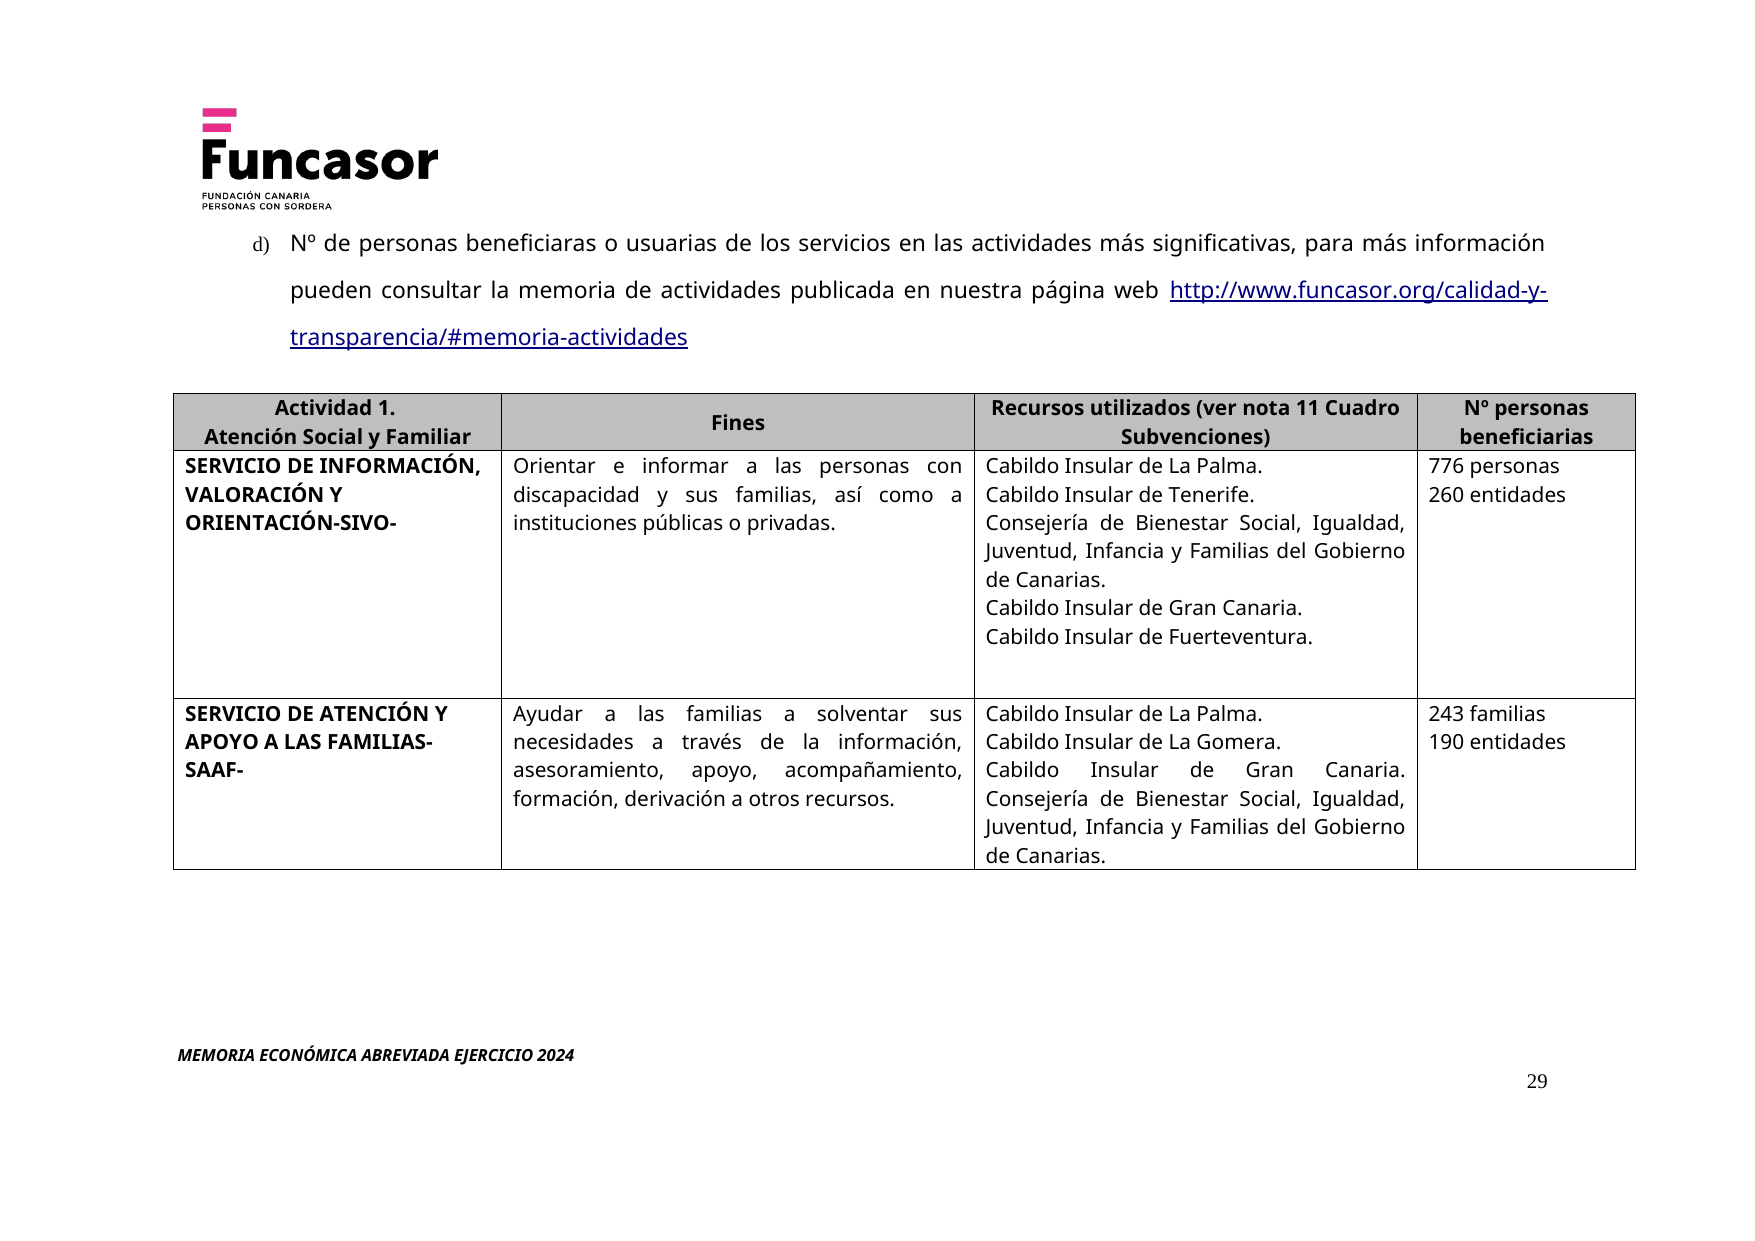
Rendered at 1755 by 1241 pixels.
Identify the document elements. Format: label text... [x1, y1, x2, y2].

table_cell 243 familias 190 entidades [1418, 699, 1635, 869]
table_cell Cabildo Insular de La Palma. Cabildo Insular de Tenerife. Consejería de Bienestar Social, Igualdad, Juventud, Infancia y Familias del Gobierno de Canarias. Cabildo Insular de Gran Canaria. Cabildo Insular de Fuerteventura. [975, 451, 1417, 698]
list Nº de personas beneficiaras o usuarias de los servicios en las actividades más significativas, para más información pueden consultar la memoria de actividades publicada en nuestra página web http://www.funcasor.org/calidad-y-transparencia/#memoria-actividades [252, 207, 1547, 352]
table_header Recursos utilizados (ver nota 11 Cuadro Subvenciones) [975, 394, 1417, 450]
table_cell SERVICIO DE INFORMACIÓN, VALORACIÓN Y ORIENTACIÓN-SIVO- [174, 451, 501, 698]
table_cell Ayudar a las familias a solventar sus necesidades a través de la información, asesoramiento, apoyo, acompañamiento, formación, derivación a otros recursos. [502, 699, 974, 869]
table_cell SERVICIO DE ATENCIÓN Y APOYO A LAS FAMILIAS-SAAF- [174, 699, 501, 869]
table_header Fines [502, 394, 974, 450]
table_header Actividad 1. Atención Social y Familiar [174, 394, 501, 450]
table_cell Cabildo Insular de La Palma. Cabildo Insular de La Gomera. Cabildo Insular de Gran Canaria. Consejería de Bienestar Social, Igualdad, Juventud, Infancia y Familias del Gobierno de Canarias. [975, 699, 1417, 869]
table_header Nº personas beneficiarias [1418, 394, 1635, 450]
table_cell Orientar e informar a las personas con discapacidad y sus familias, así como a instituciones públicas o privadas. [502, 451, 974, 698]
table_cell 776 personas 260 entidades [1418, 451, 1635, 698]
